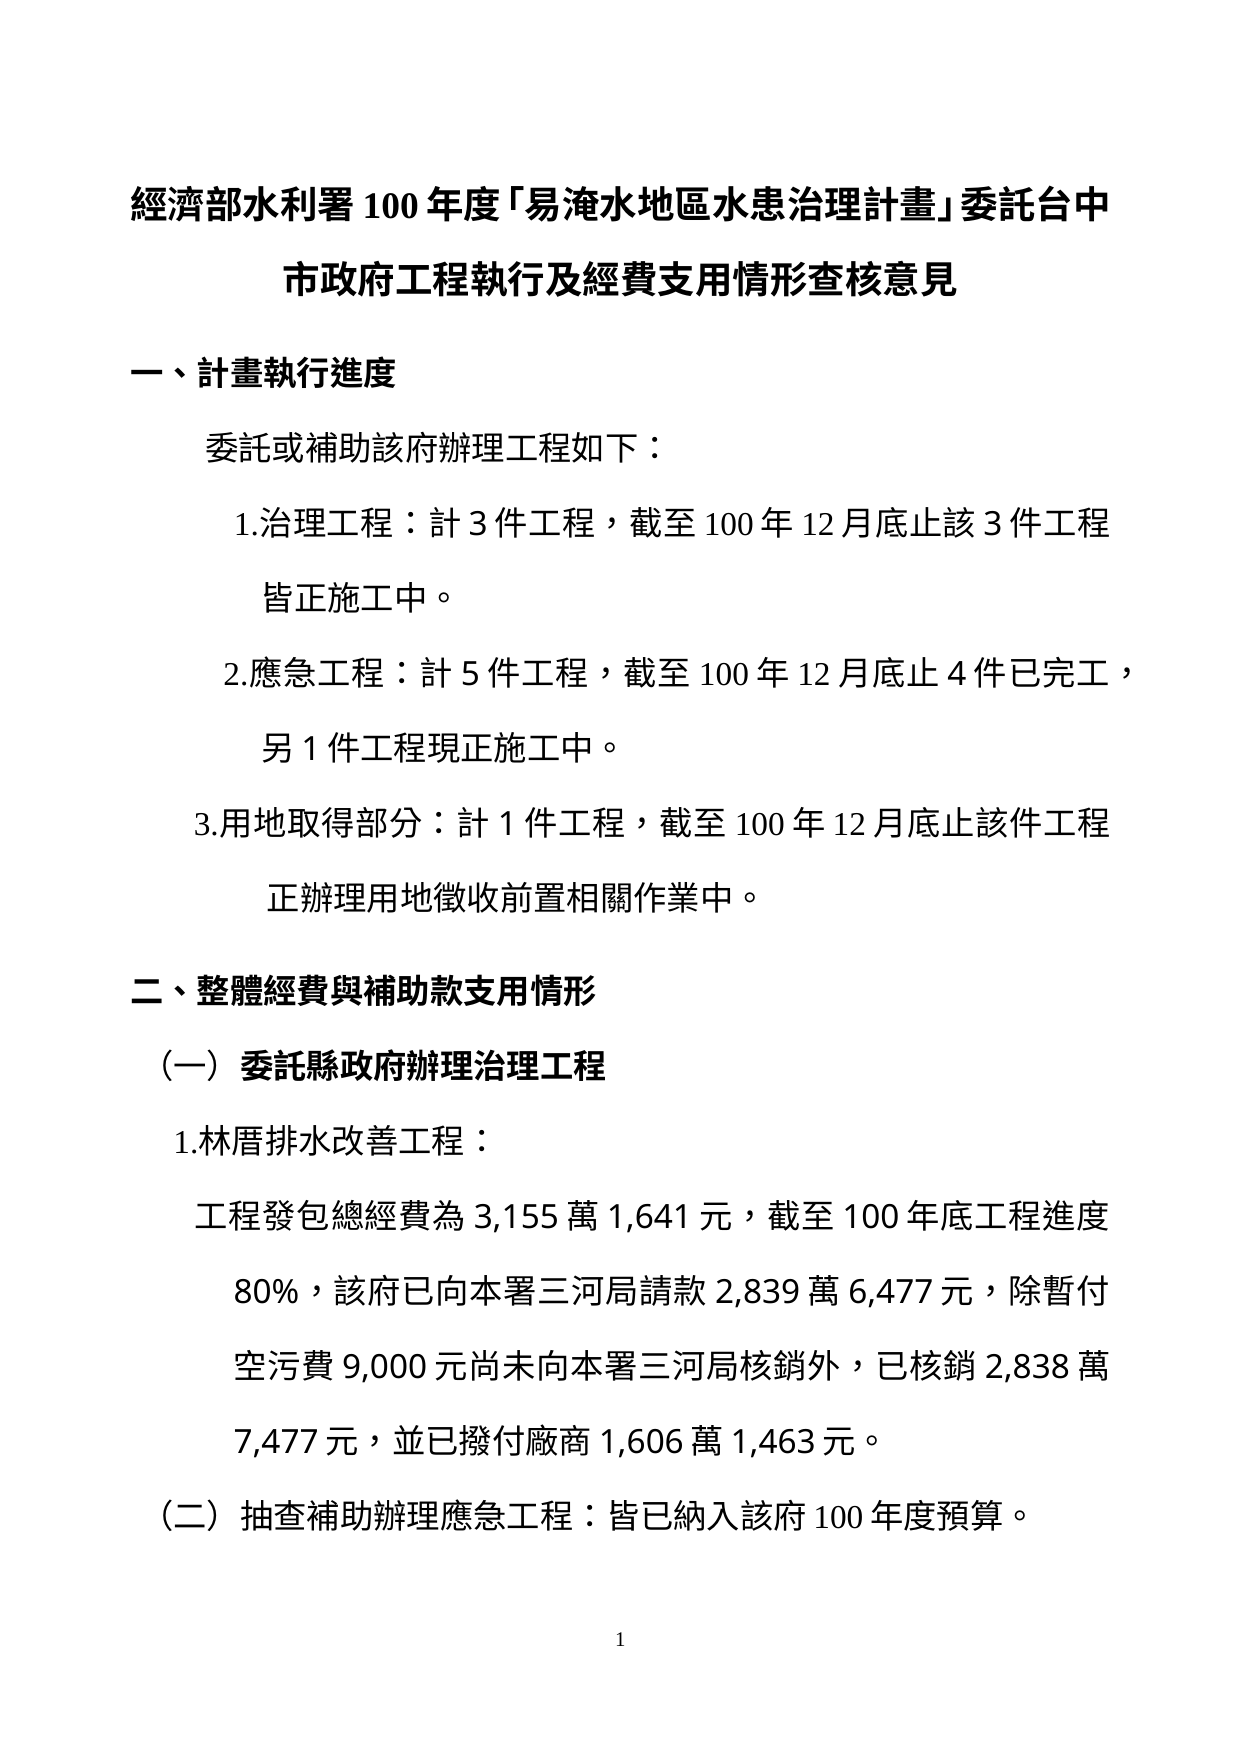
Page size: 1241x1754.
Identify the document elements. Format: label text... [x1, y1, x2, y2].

text （二）抽查補助辦理應急工程：皆已納入該府100年度預算。 [140, 1477, 1110, 1552]
text 委託或補助該府辦理工程如下： [196, 408, 1110, 483]
text 工程發包總經費為3,155萬1,641元，截至100年底工程進度80%，該府已向本署三河局請款2,839萬6,477元，除暫付空污費9,000元尚未向本署三河局核銷外，已核銷2,838萬7,477元，並已撥付廠商1,606萬1,463元。 [140, 1177, 1110, 1477]
text 3.用地取得部分：計1件工程，截至100年12月底止該件工程正辦理用地徵收前置相關作業中。 [140, 783, 1110, 933]
text 一、計畫執行進度 [130, 333, 1110, 408]
text （一）委託縣政府辦理治理工程 [140, 1027, 1110, 1102]
text 經濟部水利署100年度「易淹水地區水患治理計畫」委託台中市政府工程執行及經費支用情形查核意見 [130, 164, 1110, 314]
text 二、整體經費與補助款支用情形 [130, 952, 1110, 1027]
text 2.應急工程：計5件工程，截至100年12月底止4件已完工，另1件工程現正施工中。 [205, 633, 1110, 783]
text 1.治理工程：計3件工程，截至100年12月底止該3件工程皆正施工中。 [234, 483, 1110, 633]
text 1.林厝排水改善工程： [140, 1102, 1110, 1177]
